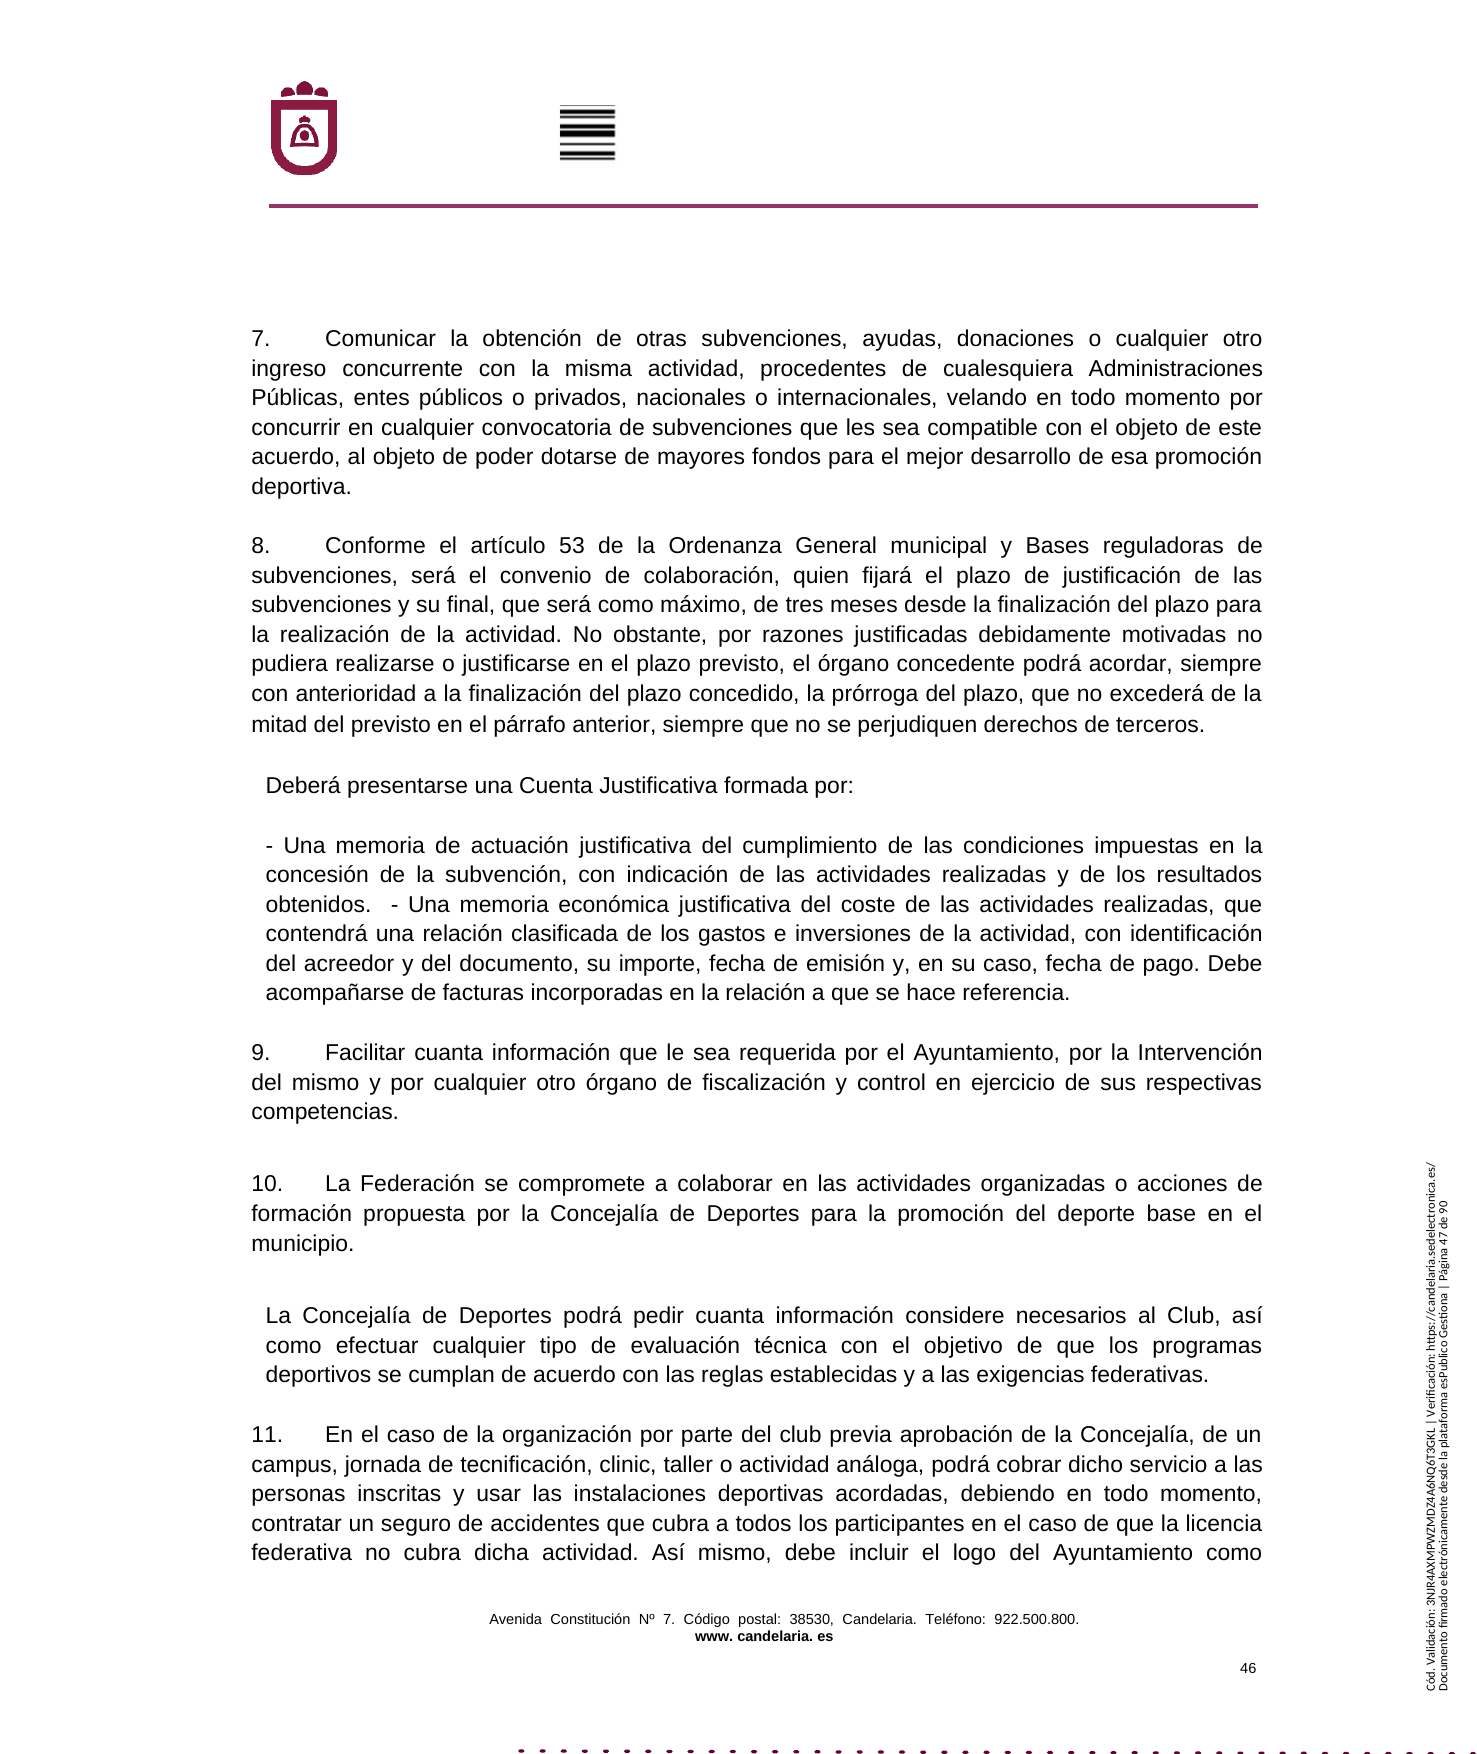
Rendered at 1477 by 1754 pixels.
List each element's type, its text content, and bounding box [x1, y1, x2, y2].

list En el caso de la organización por parte del club previa aprobación de la Concejalía, de un campus, jornada de tecnificación, clinic, taller o actividad análoga, podrá cobrar dicho servicio a las personas inscritas y usar las instalaciones deportivas acordadas, debiendo en todo momento, contratar un seguro de accidentes que cubra a todos los participantes en el caso de que la licencia federativa no cubra dicha actividad. Así mismo, debe incluir el logo del Ayuntamiento como [251, 1421, 1263, 1566]
list La Federación se compromete a colaborar en las actividades organizadas o acciones de formación propuesta por la Concejalía de Deportes para la promoción del deporte base en el municipio. [251, 1170, 1263, 1256]
text - Una memoria de actuación justificativa del cumplimiento de las condiciones impuestas en la concesión de la subvención, con indicación de las actividades realizadas y de los resultados obtenidos. - Una memoria económica justificativa del coste de las actividades realizadas, que contendrá una relación clasificada de los gastos e inversiones de la actividad, con identificación del acreedor y del documento, su importe, fecha de emisión y, en su caso, fecha de pago. Debe acompañarse de facturas incorporadas en la relación a que se hace referencia. [265, 832, 1263, 1006]
text La Concejalía de Deportes podrá pedir cuanta información considere necesarios al Club, así como efectuar cualquier tipo de evaluación técnica con el objetivo de que los programas deportivos se cumplan de acuerdo con las reglas establecidas y a las exigencias federativas. [265, 1302, 1263, 1387]
list Facilitar cuanta información que le sea requerida por el Ayuntamiento, por la Intervención del mismo y por cualquier otro órgano de fiscalización y control en ejercicio de sus respectivas competencias. [251, 1039, 1263, 1124]
list Conforme el artículo 53 de la Ordenanza General municipal y Bases reguladoras de subvenciones, será el convenio de colaboración, quien fijará el plazo de justificación de las subvenciones y su final, que será como máximo, de tres meses desde la finalización del plazo para la realización de la actividad. No obstante, por razones justificadas debidamente motivadas no pudiera realizarse o justificarse en el plazo previsto, el órgano concedente podrá acordar, siempre con anterioridad a la finalización del plazo concedido, la prórroga del plazo, que no excederá de la mitad del previsto en el párrafo anterior, siempre que no se perjudiquen derechos de terceros. [251, 532, 1263, 738]
text Deberá presentarse una Cuenta Justificativa formada por: [265, 772, 1263, 798]
list Comunicar la obtención de otras subvenciones, ayudas, donaciones o cualquier otro ingreso concurrente con la misma actividad, procedentes de cualesquiera Administraciones Públicas, entes públicos o privados, nacionales o internacionales, velando en todo momento por concurrir en cualquier convocatoria de subvenciones que les sea compatible con el objeto de este acuerdo, al objeto de poder dotarse de mayores fondos para el mejor desarrollo de esa promoción deportiva. [251, 325, 1263, 499]
